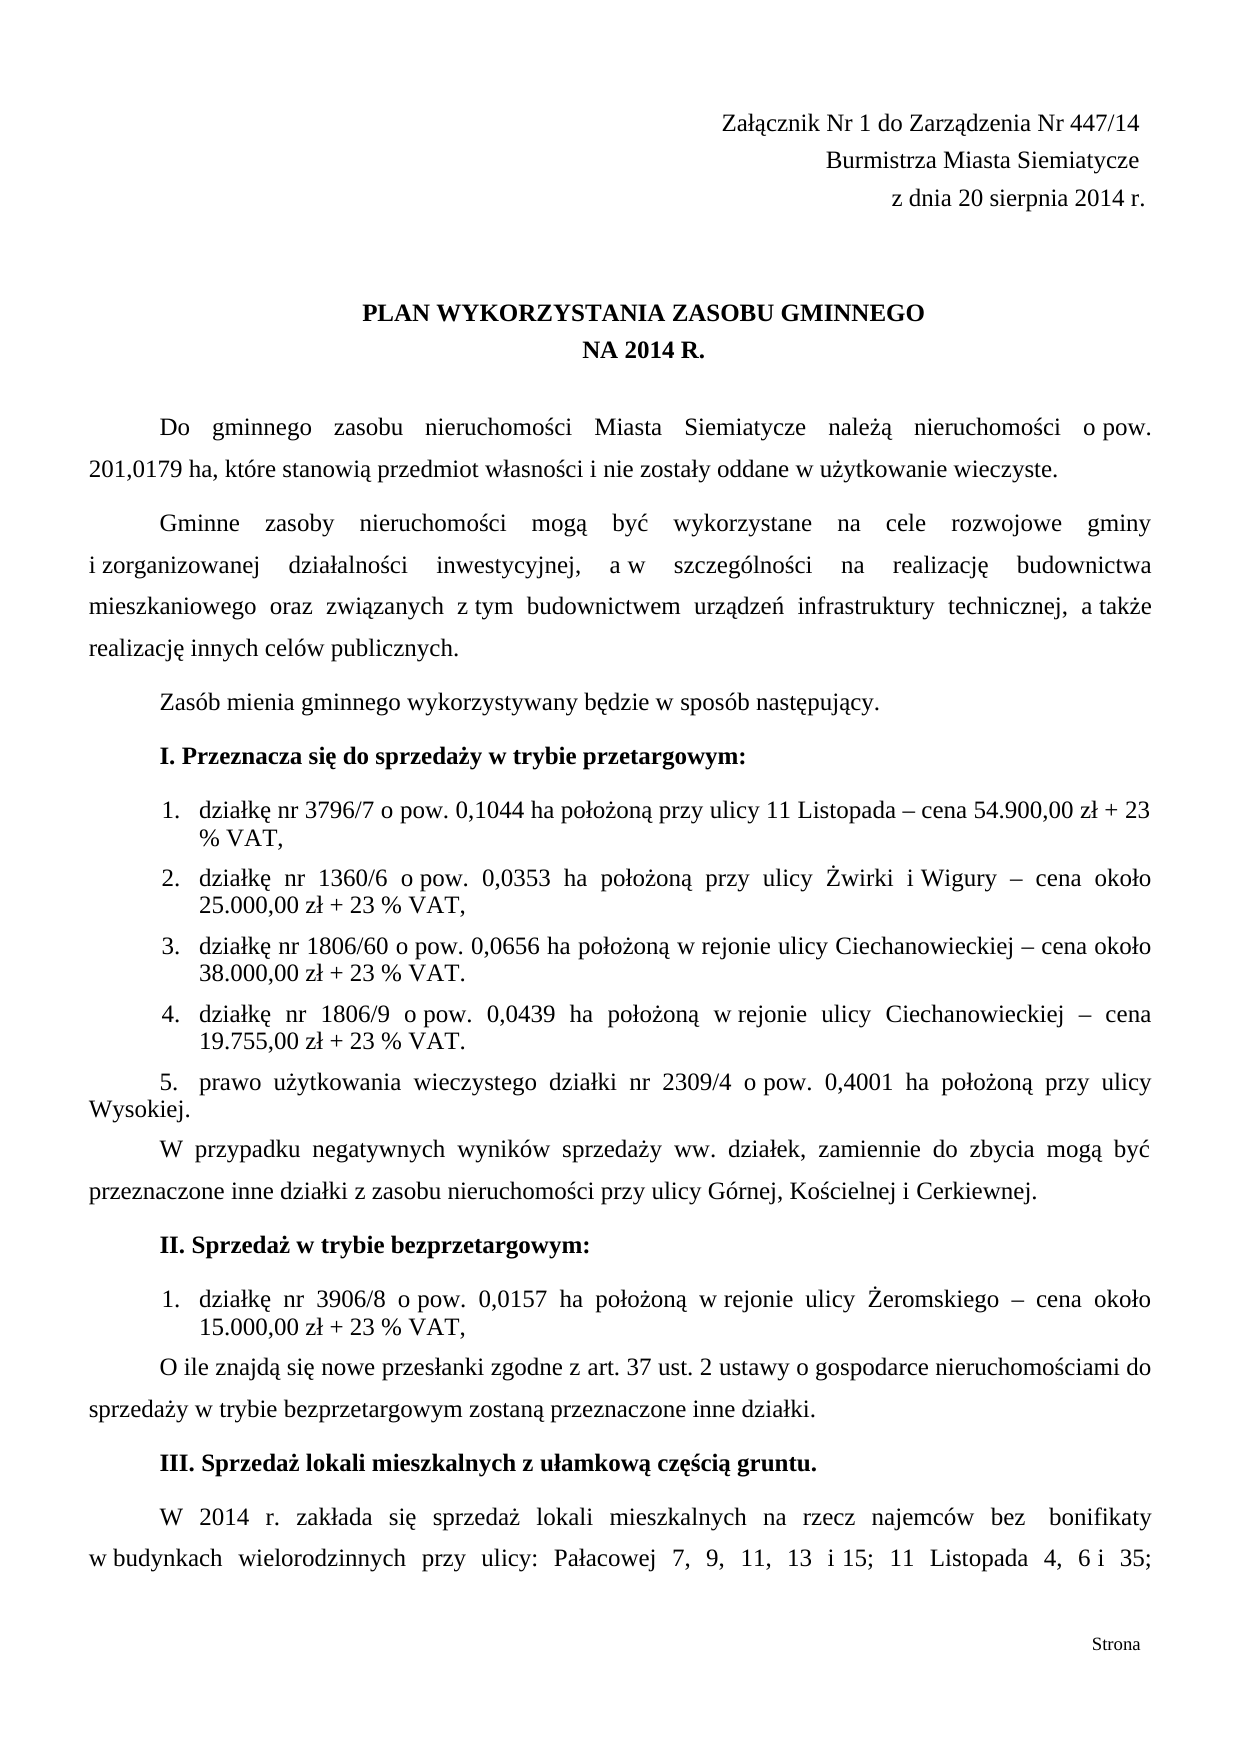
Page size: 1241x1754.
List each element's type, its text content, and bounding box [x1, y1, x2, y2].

list działkę nr 1806/9 o pow. 0,0439 ha położoną w rejonie ulicy Ciechanowieckiej – cena 19.755,00 zł + 23 % VAT. [161, 1000, 1152, 1055]
text I. Przeznacza się do sprzedaży w trybie przetargowym: [88, 742, 1152, 770]
list działkę nr 1806/60 o pow. 0,0656 ha położoną w rejonie ulicy Ciechanowieckiej – cena około 38.000,00 zł + 23 % VAT. [161, 932, 1152, 987]
list działkę nr 1360/6 o pow. 0,0353 ha położoną przy ulicy Żwirki i Wigury – cena około 25.000,00 zł + 23 % VAT, [161, 864, 1152, 919]
text Załącznik Nr 1 do Zarządzenia Nr 447/14 Burmistrza Miasta Siemiatycze z dnia 20 sierpnia 2014 r. [88, 101, 1152, 251]
text II. Sprzedaż w trybie bezprzetargowym: [88, 1231, 1152, 1259]
text W 2014 r. zakłada się sprzedaż lokali mieszkalnych na rzecz najemców bez bonifikaty w budynkach wielorodzinnych przy ulicy: Pałacowej 7, 9, 11, 13 i 15; 11 Listopada 4, 6 i 35; [88, 1503, 1152, 1572]
text III. Sprzedaż lokali mieszkalnych z ułamkową częścią gruntu. [88, 1449, 1152, 1477]
text Do gminnego zasobu nieruchomości Miasta Siemiatycze należą nieruchomości o pow. 201,0179 ha, które stanowią przedmiot własności i nie zostały oddane w użytkowanie wieczyste. [88, 413, 1152, 483]
list działkę nr 3796/7 o pow. 0,1044 ha położoną przy ulicy 11 Listopada – cena 54.900,00 zł + 23 % VAT, [161, 796, 1152, 851]
list prawo użytkowania wieczystego działki nr 2309/4 o pow. 0,4001 ha położoną przy ulicy Wysokiej. [88, 1068, 1152, 1123]
list działkę nr 3906/8 o pow. 0,0157 ha położoną w rejonie ulicy Żeromskiego – cena około 15.000,00 zł + 23 % VAT, [161, 1285, 1152, 1341]
text Zasób mienia gminnego wykorzystywany będzie w sposób następujący. [88, 688, 1152, 716]
text NA 2014 R. [118, 338, 1152, 363]
text PLAN WYKORZYSTANIA ZASOBU GMINNEGO [118, 301, 1152, 326]
text Gminne zasoby nieruchomości mogą być wykorzystane na cele rozwojowe gminy i zorganizowanej działalności inwestycyjnej, a w szczególności na realizację budownictwa mieszkaniowego oraz związanych z tym budownictwem urządzeń infrastruktury technicznej, a także realizację innych celów publicznych. [88, 509, 1152, 662]
text W przypadku negatywnych wyników sprzedaży ww. działek, zamiennie do zbycia mogą być przeznaczone inne działki z zasobu nieruchomości przy ulicy Górnej, Kościelnej i Cerkiewnej. [88, 1136, 1152, 1205]
text O ile znajdą się nowe przesłanki zgodne z art. 37 ust. 2 ustawy o gospodarce nieruchomościami do sprzedaży w trybie bezprzetargowym zostaną przeznaczone inne działki. [88, 1353, 1152, 1422]
